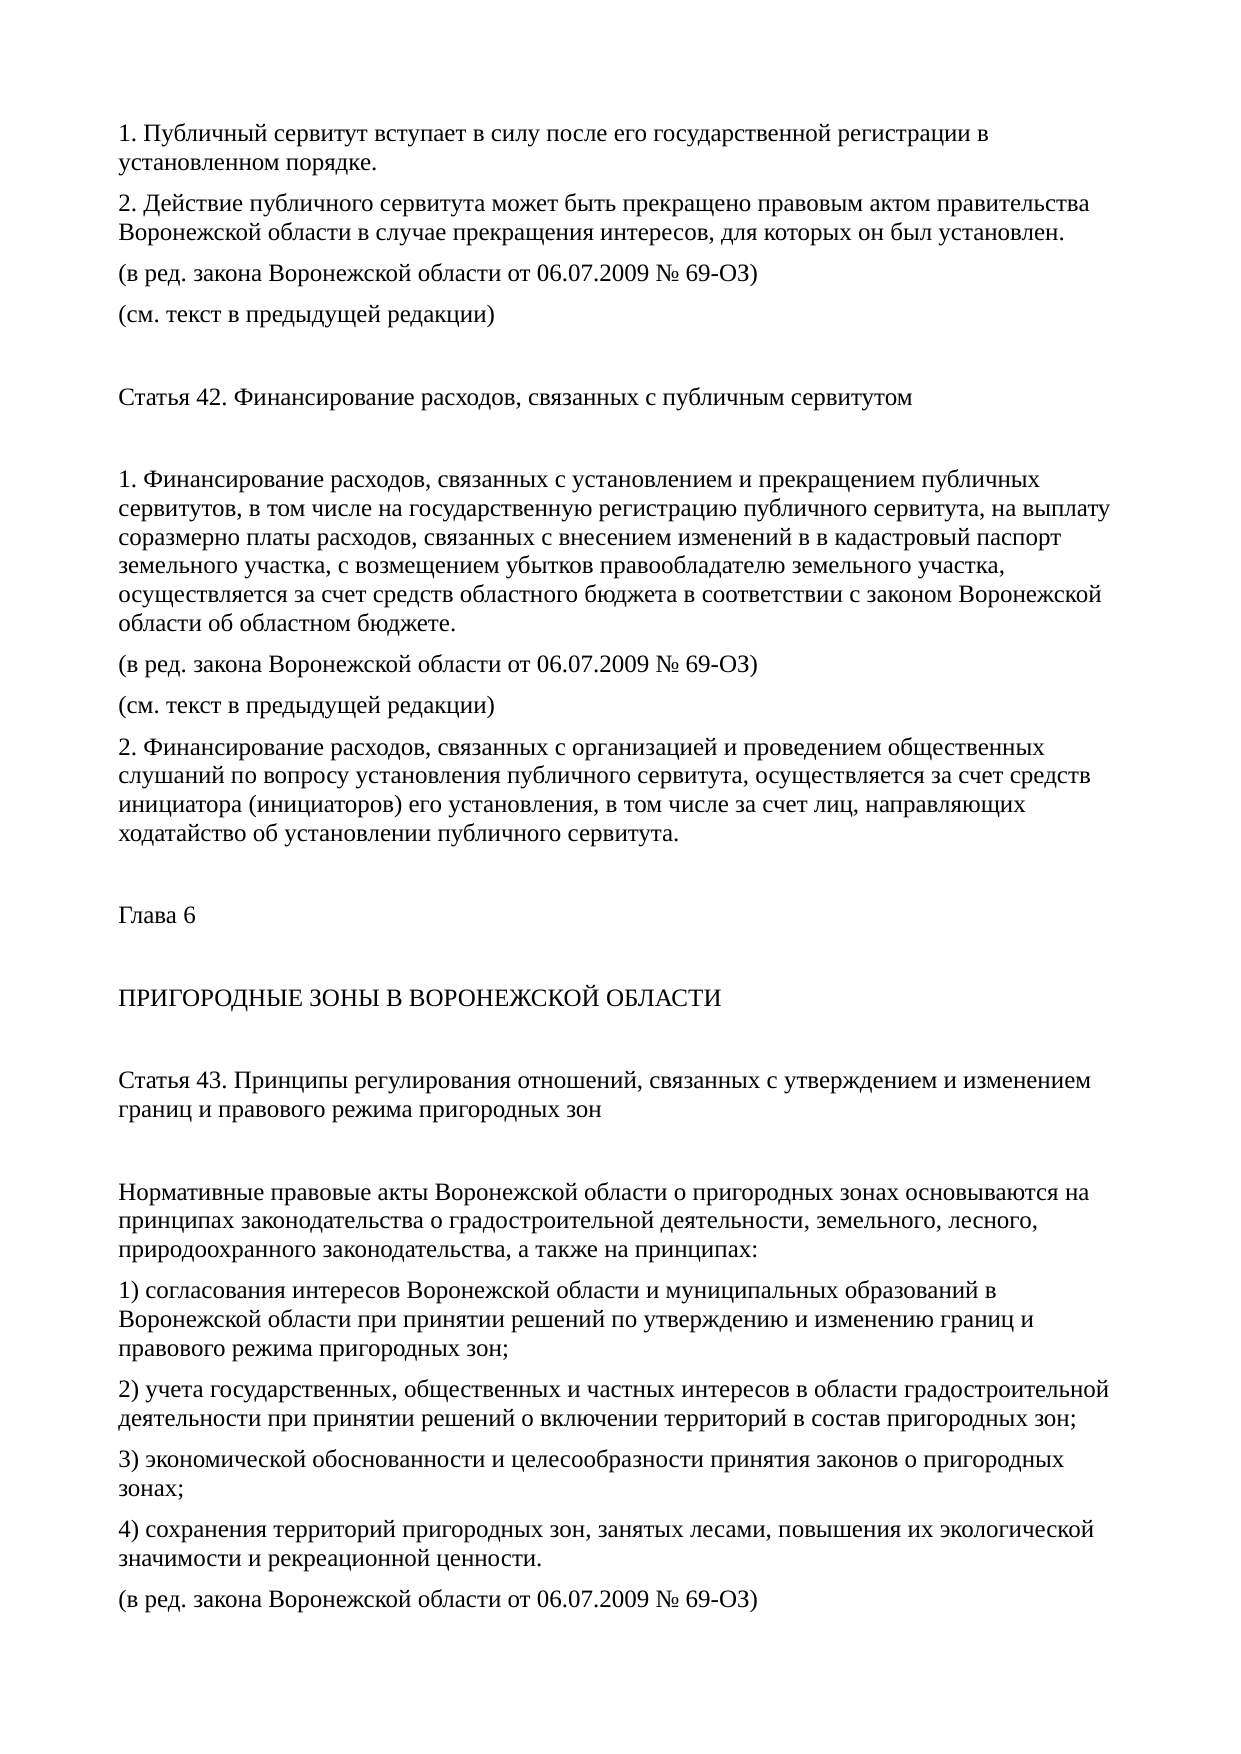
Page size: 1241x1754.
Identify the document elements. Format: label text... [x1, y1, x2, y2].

text 2. Действие публичного сервитута может быть прекращено правовым актом правительства Воронежской области в случае прекращения интересов, для которых он был установлен. [118, 188, 1122, 246]
text (в ред. закона Воронежской области от 06.07.2009 № 69-ОЗ) [118, 649, 1122, 678]
text 4) сохранения территорий пригородных зон, занятых лесами, повышения их экологической значимости и рекреационной ценности. [118, 1514, 1122, 1572]
text 1. Финансирование расходов, связанных с установлением и прекращением публичных сервитутов, в том числе на государственную регистрацию публичного сервитута, на выплату соразмерно платы расходов, связанных с внесением изменений в в кадастровый паспорт земельного участка, с возмещением убытков правообладателю земельного участка, осуществляется за счет средств областного бюджета в соответствии с законом Воронежской области об областном бюджете. [118, 464, 1122, 637]
text Нормативные правовые акты Воронежской области о пригородных зонах основываются на принципах законодательства о градостроительной деятельности, земельного, лесного, природоохранного законодательства, а также на принципах: [118, 1177, 1122, 1263]
text 1. Публичный сервитут вступает в силу после его государственной регистрации в установленном порядке. [118, 118, 1122, 176]
text (в ред. закона Воронежской области от 06.07.2009 № 69-ОЗ) [118, 258, 1122, 287]
text 1) согласования интересов Воронежской области и муниципальных образований в Воронежской области при принятии решений по утверждению и изменению границ и правового режима пригородных зон; [118, 1276, 1122, 1362]
text Глава 6 [118, 901, 1122, 929]
text Статья 43. Принципы регулирования отношений, связанных с утверждением и изменением границ и правового режима пригородных зон [118, 1066, 1122, 1123]
text (см. текст в предыдущей редакции) [118, 299, 1122, 328]
text Статья 42. Финансирование расходов, связанных с публичным сервитутом [118, 382, 1122, 411]
text 2) учета государственных, общественных и частных интересов в области градостроительной деятельности при принятии решений о включении территорий в состав пригородных зон; [118, 1374, 1122, 1432]
text ПРИГОРОДНЫЕ ЗОНЫ В ВОРОНЕЖСКОЙ ОБЛАСТИ [118, 983, 1122, 1012]
text 2. Финансирование расходов, связанных с организацией и проведением общественных слушаний по вопросу установления публичного сервитута, осуществляется за счет средств инициатора (инициаторов) его установления, в том числе за счет лиц, направляющих ходатайство об установлении публичного сервитута. [118, 732, 1122, 847]
text (см. текст в предыдущей редакции) [118, 691, 1122, 719]
text (в ред. закона Воронежской области от 06.07.2009 № 69-ОЗ) [118, 1584, 1122, 1613]
text 3) экономической обоснованности и целесообразности принятия законов о пригородных зонах; [118, 1444, 1122, 1502]
